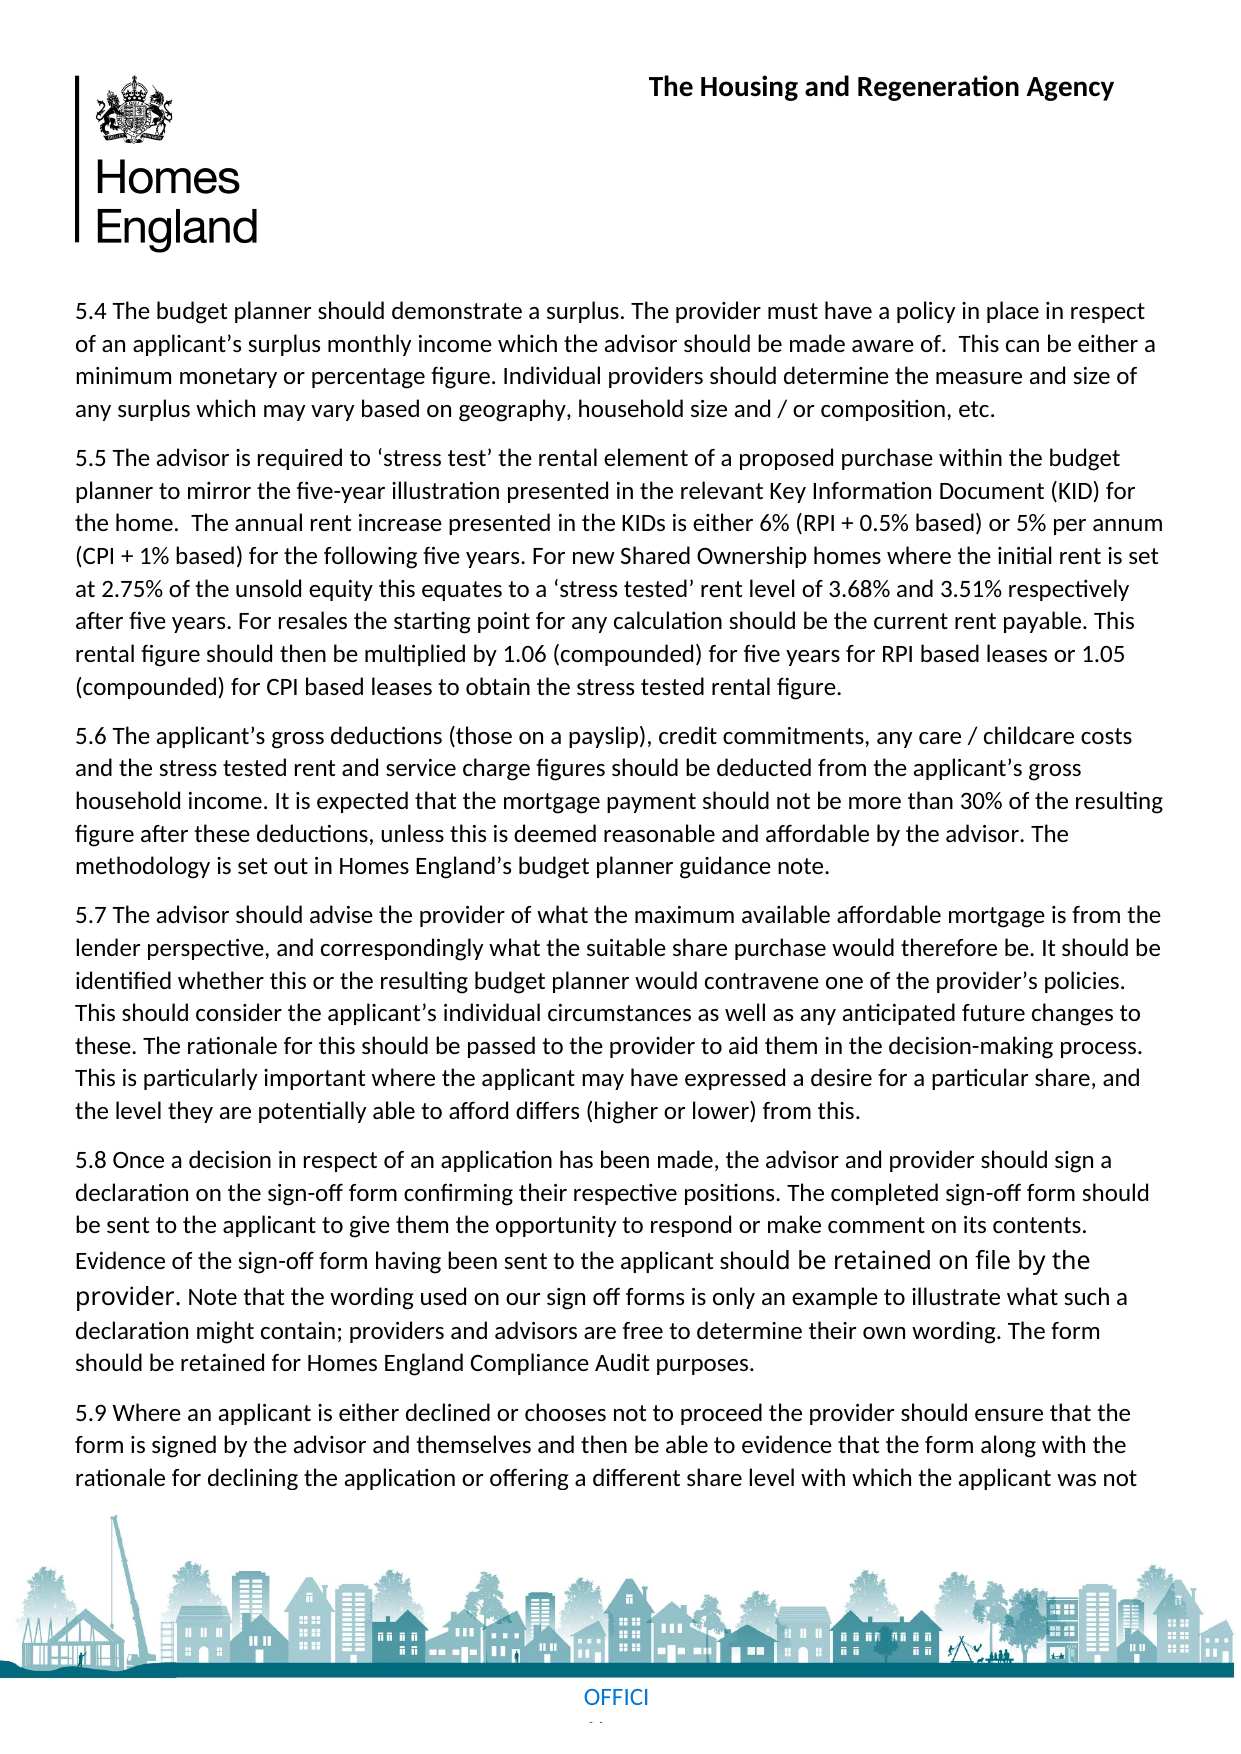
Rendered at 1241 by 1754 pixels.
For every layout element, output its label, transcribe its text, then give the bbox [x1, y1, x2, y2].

text 5.5 The advisor is required to ‘stress test’ the rental element of a proposed purchase within the budget planner to mirror the five-year illustration presented in the relevant Key Information Document (KID) for the home. The annual rent increase presented in the KIDs is either 6% (RPI + 0.5% based) or 5% per annum (CPI + 1% based) for the following five years. For new Shared Ownership homes where the initial rent is set at 2.75% of the unsold equity this equates to a ‘stress tested’ rent level of 3.68% and 3.51% respectively after five years. For resales the starting point for any calculation should be the current rent payable. This rental figure should then be multiplied by 1.06 (compounded) for five years for RPI based leases or 1.05 (compounded) for CPI based leases to obtain the stress tested rental figure. [75, 442, 1165, 701]
text 5.4 The budget planner should demonstrate a surplus. The provider must have a policy in place in respect of an applicant’s surplus monthly income which the advisor should be made aware of. This can be either a minimum monetary or percentage figure. Individual providers should determine the measure and size of any surplus which may vary based on geography, household size and / or composition, etc. [75, 295, 1165, 424]
text 5.6 The applicant’s gross deductions (those on a payslip), credit commitments, any care / childcare costs and the stress tested rent and service charge figures should be deducted from the applicant’s gross household income. It is expected that the mortgage payment should not be more than 30% of the resulting figure after these deductions, unless this is deemed reasonable and affordable by the advisor. The methodology is set out in Homes England’s budget planner guidance note. [75, 720, 1165, 881]
text 5.9 Where an applicant is either declined or chooses not to proceed the provider should ensure that the form is signed by the advisor and themselves and then be able to evidence that the form along with the rationale for declining the application or offering a different share level with which the applicant was not satisfied has been sent to the applicant. [75, 1397, 1165, 1490]
text 5.8 Once a decision in respect of an application has been made, the advisor and provider should sign a declaration on the sign-off form confirming their respective positions. The completed sign-off form should be sent to the applicant to give them the opportunity to respond or make comment on its contents. Evidence of the sign-off form having been sent to the applicant should be retained on file by the provider. Note that the wording used on our sign off forms is only an example to illustrate what such a declaration might contain; providers and advisors are free to determine their own wording. The form should be retained for Homes England Compliance Audit purposes. [75, 1144, 1165, 1378]
text 5.7 The advisor should advise the provider of what the maximum available affordable mortgage is from the lender perspective, and correspondingly what the suitable share purchase would therefore be. It should be identified whether this or the resulting budget planner would contravene one of the provider’s policies. This should consider the applicant’s individual circumstances as well as any anticipated future changes to these. The rationale for this should be passed to the provider to aid them in the decision-making process. This is particularly important where the applicant may have expressed a desire for a particular share, and the level they are potentially able to afford differs (higher or lower) from this. [75, 899, 1165, 1126]
